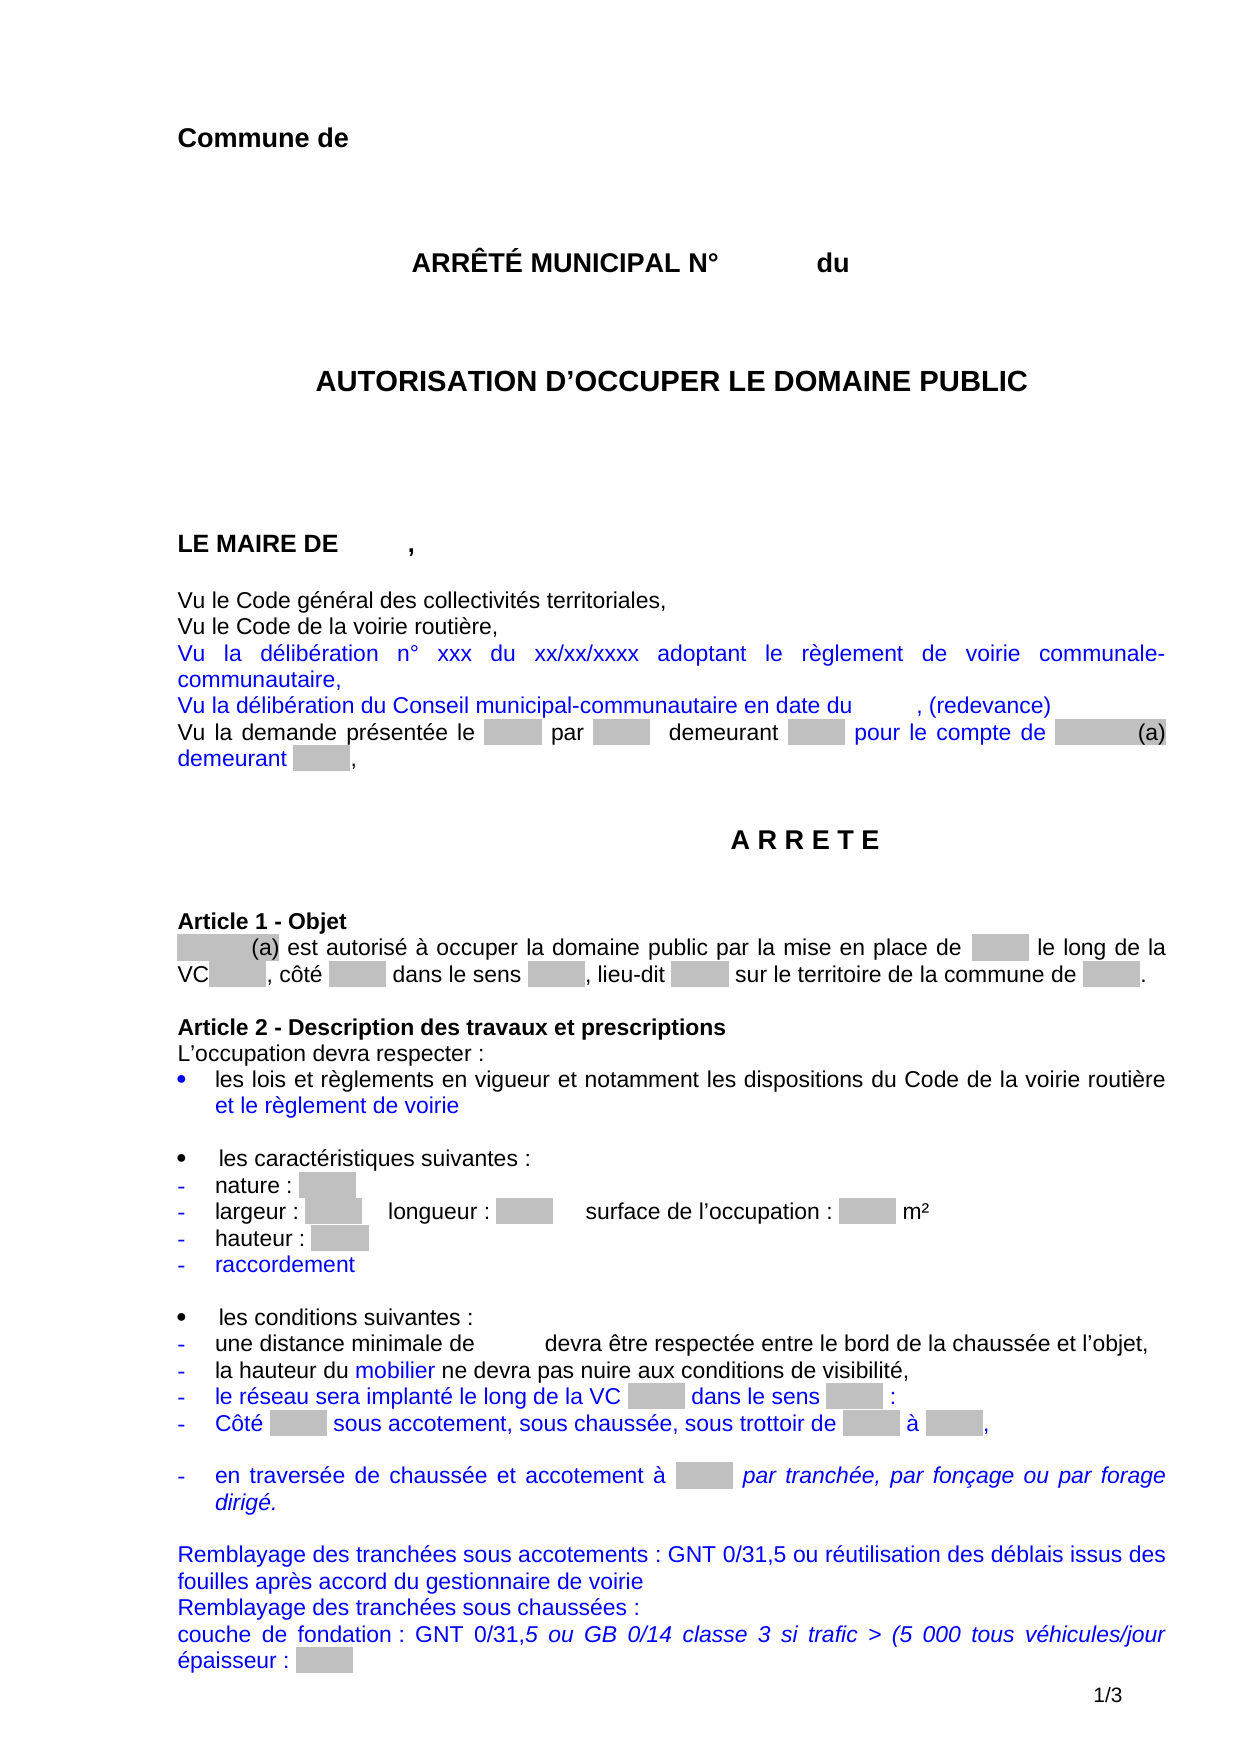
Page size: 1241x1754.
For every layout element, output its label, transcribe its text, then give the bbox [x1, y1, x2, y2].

subtitle ARRÊTÉ MUNICIPAL N° du [177, 247, 1166, 278]
text Remblayage des tranchées sous accotements : GNT 0/31,5 ou réutilisation des déblais issus des fouilles après accord du gestionnaire de voirie [177, 1541, 1166, 1594]
subtitle AUTORISATION D’OCCUPER LE DOMAINE PUBLIC [177, 364, 1166, 398]
text couche de fondation : GNT 0/31,5 ou GB 0/14 classe 3 si trafic > (5 000 tous véhicules/jour épaisseur : [177, 1621, 1166, 1673]
list largeur : longueur : surface de l’occupation : m² [177, 1198, 1166, 1224]
text Vu le Code général des collectivités territoriales, [177, 587, 1166, 613]
text Remblayage des tranchées sous chaussées : [177, 1594, 1166, 1621]
subtitle Commune de [177, 122, 1166, 153]
list Côté sous accotement, sous chaussée, sous trottoir de à , [177, 1409, 1166, 1436]
list les lois et règlements en vigueur et notamment les dispositions du Code de la voirie routière et le règlement de voirie [177, 1066, 1166, 1119]
list raccordement [177, 1251, 1166, 1277]
text Vu la délibération du Conseil municipal-communautaire en date du , (redevance) [177, 692, 1166, 719]
list la hauteur du mobilier ne devra pas nuire aux conditions de visibilité, [177, 1357, 1166, 1383]
list en traversée de chaussée et accotement à par tranchée, par fonçage ou par forage dirigé. [177, 1462, 1166, 1515]
text L’occupation devra respecter : [177, 1040, 1166, 1066]
list nature : [177, 1172, 1166, 1198]
subtitle LE MAIRE DE , [177, 529, 1166, 558]
list une distance minimale de devra être respectée entre le bord de la chaussée et l’objet, [177, 1330, 1166, 1357]
list hauteur : [177, 1224, 1166, 1251]
text  les conditions suivantes : [177, 1304, 1166, 1330]
text Article 2 - Description des travaux et prescriptions [177, 1013, 1166, 1040]
text Vu le Code de la voirie routière, [177, 613, 1166, 639]
text Vu la délibération n° xxx du xx/xx/xxxx adoptant le règlement de voirie communale-communautaire, [177, 639, 1166, 692]
text Article 1 - Objet [177, 908, 1166, 934]
list le réseau sera implanté le long de la VC dans le sens : [177, 1383, 1166, 1409]
text (a) est autorisé à occuper la domaine public par la mise en place de le long de la VC , côté dans le sens , lieu-dit sur le territoire de la commune de . [177, 934, 1166, 987]
text Vu la demande présentée le par demeurant pour le compte de (a) demeurant , [177, 719, 1166, 771]
subtitle A R R E T E [443, 824, 1166, 855]
text  les caractéristiques suivantes : [177, 1145, 1166, 1172]
